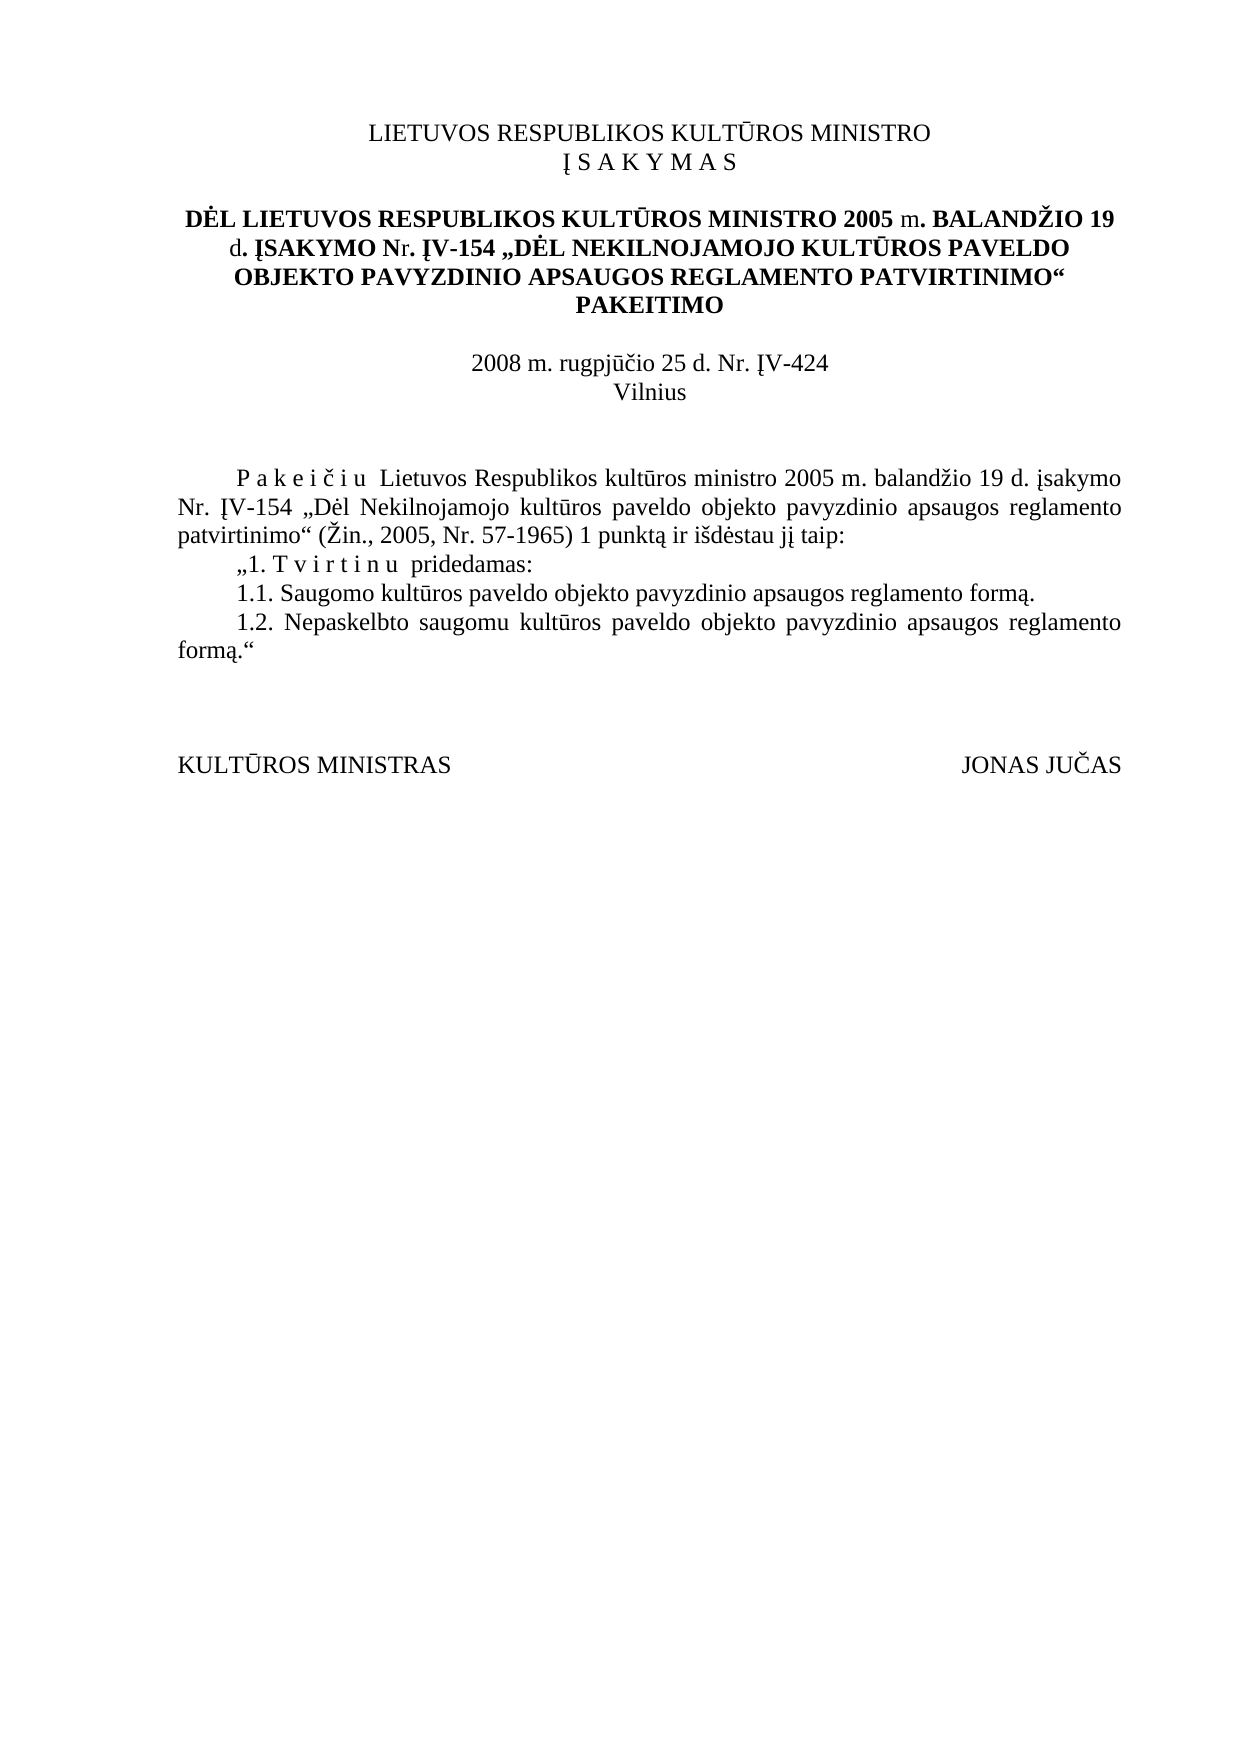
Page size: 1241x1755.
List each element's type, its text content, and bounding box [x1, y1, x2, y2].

text ĮSAKYMAS [177, 147, 1122, 176]
text Pakeičiu Lietuvos Respublikos kultūros ministro 2005 m. balandžio 19 d. įsakymo Nr. ĮV-154 „Dėl Nekilnojamojo kultūros paveldo objekto pavyzdinio apsaugos reglamento patvirtinimo“ (Žin., 2005, Nr. 57-1965) 1 punktą ir išdėstau jį taip: [177, 463, 1122, 549]
text Vilnius [177, 377, 1122, 406]
text „1. Tvirtinu pridedamas: [177, 549, 1122, 578]
text 1.1. Saugomo kultūros paveldo objekto pavyzdinio apsaugos reglamento formą. [177, 578, 1122, 607]
text 1.2. Nepaskelbto saugomu kultūros paveldo objekto pavyzdinio apsaugos reglamento formą.“ [177, 607, 1122, 664]
text KULTŪROS MINISTRAS JONAS JUČAS [177, 751, 1122, 779]
text 2008 m. rugpjūčio 25 d. Nr. ĮV-424 [177, 348, 1122, 377]
text LIETUVOS RESPUBLIKOS KULTŪROS MINISTRO [177, 118, 1122, 147]
text DĖL LIETUVOS RESPUBLIKOS KULTŪROS MINISTRO 2005 m. BALANDŽIO 19 d. ĮSAKYMO Nr. ĮV-154 „DĖL NEKILNOJAMOJO KULTŪROS PAVELDO OBJEKTO PAVYZDINIO APSAUGOS REGLAMENTO PATVIRTINIMO“ PAKEITIMO [177, 204, 1122, 319]
